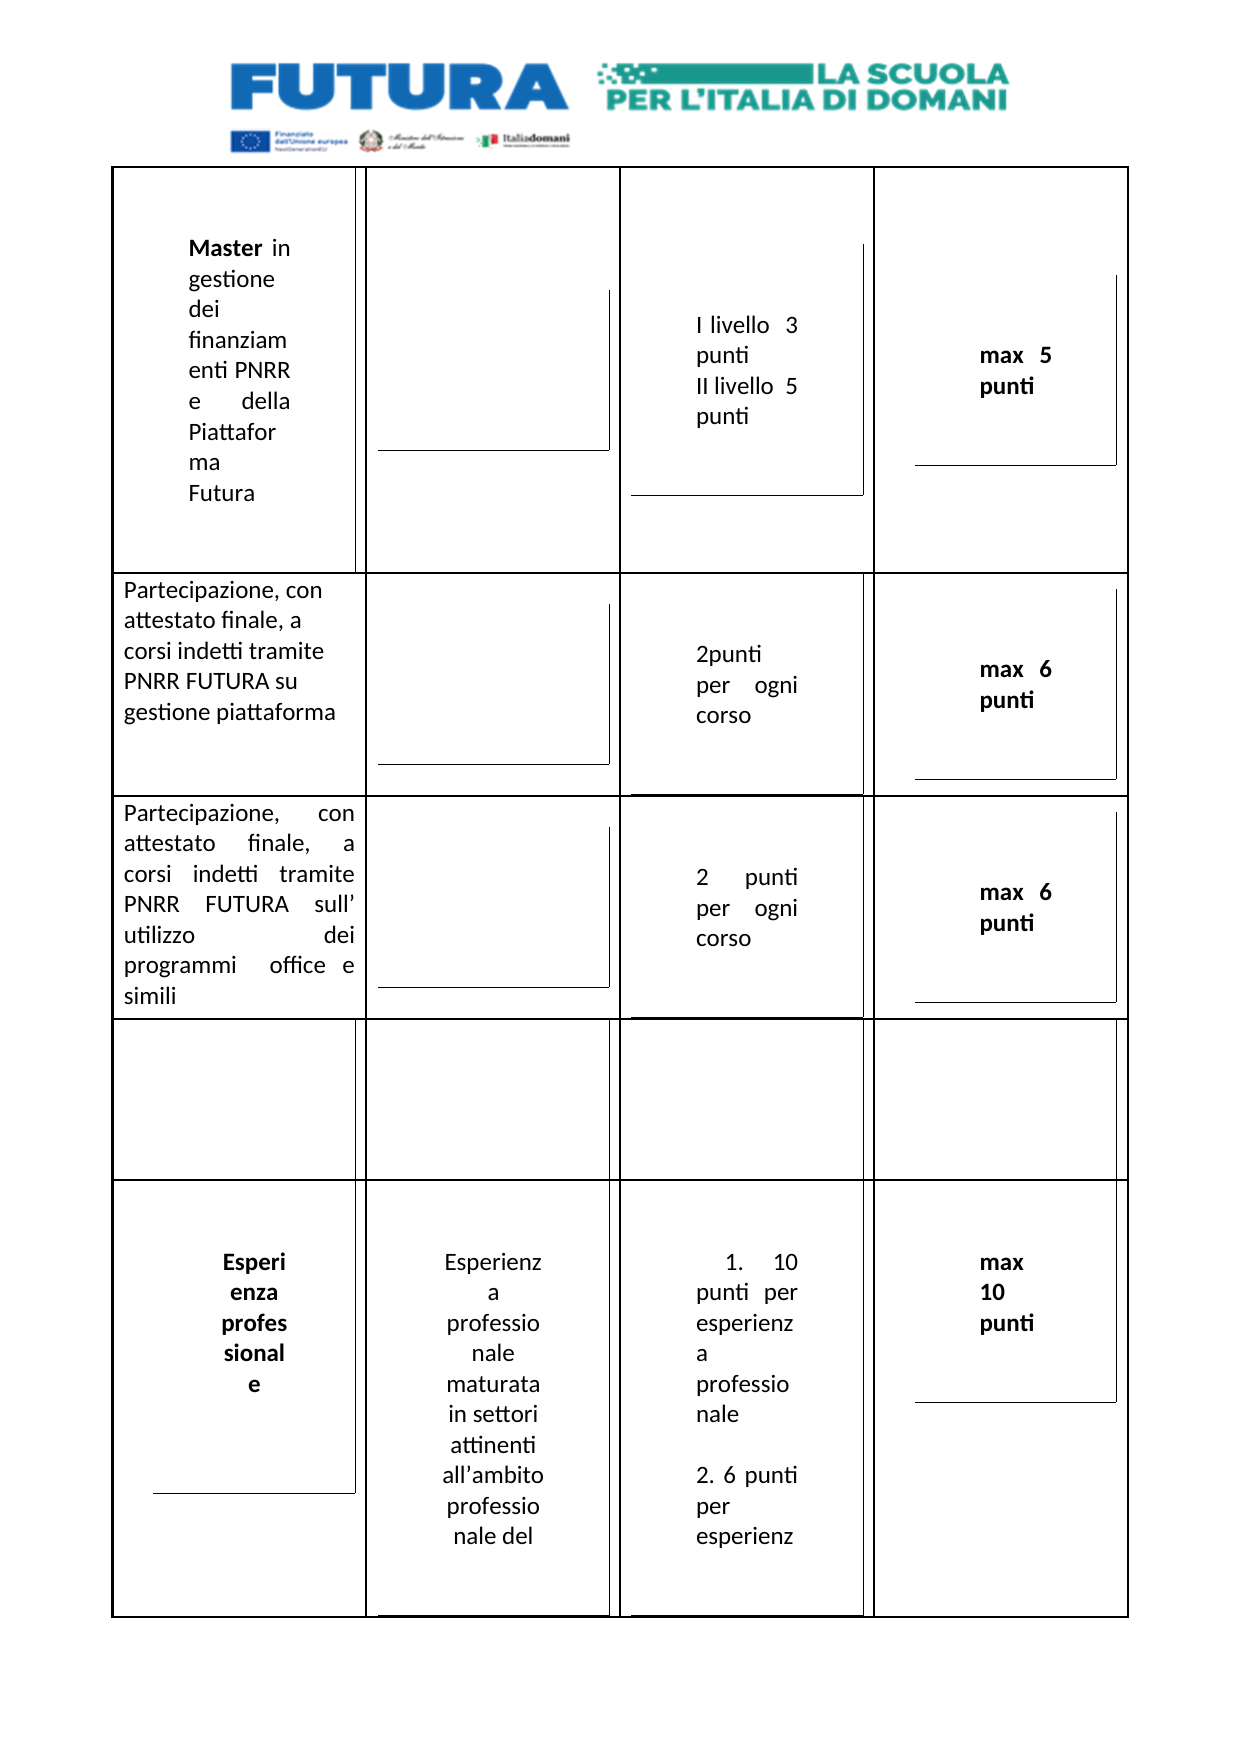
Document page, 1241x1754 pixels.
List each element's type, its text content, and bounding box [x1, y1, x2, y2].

table_cell [875, 1020, 1116, 1179]
table_cell [621, 1020, 863, 1179]
table_cell [356, 168, 365, 572]
table_cell Master in gestione dei finanziamenti PNRR e della Piattaforma Futura [114, 168, 355, 572]
table_cell Esperienza professionale [114, 1181, 365, 1616]
table_cell [864, 797, 873, 1017]
table_cell [864, 1020, 873, 1179]
table_cell [864, 574, 873, 794]
table_cell 2punti per ogni corso [621, 574, 863, 794]
table_cell I livello 3 punti II livello 5 punti [621, 168, 873, 572]
table_cell [367, 574, 619, 794]
table_cell max 10 punti [875, 1181, 1127, 1616]
table_cell 1. 10 punti per esperienza professionale 2. 6 punti per esperienz [621, 1181, 863, 1616]
table_cell Partecipazione, con attestato finale, a corsi indetti tramite PNRR FUTURA sull’ utilizzo dei programmi office e simili [114, 797, 365, 1017]
table_cell [610, 1020, 619, 1179]
table_cell Esperienza professionale maturata in settori attinenti all’ambito professionale del [367, 1181, 609, 1616]
table_cell [356, 1020, 365, 1179]
table_cell [367, 1020, 609, 1179]
table_cell [1117, 1020, 1127, 1179]
table_cell [367, 168, 619, 572]
table_cell max 5 punti [875, 168, 1127, 572]
table_cell max 6 punti [875, 574, 1127, 794]
table_cell [864, 1181, 873, 1616]
table_cell [114, 1020, 355, 1179]
table_cell max 6 punti [875, 797, 1127, 1017]
table_cell 2 punti per ogni corso [621, 797, 863, 1017]
table_cell [367, 797, 619, 1017]
table_cell Partecipazione, con attestato finale, a corsi indetti tramite PNRR FUTURA su gestione piattaforma [114, 574, 365, 794]
